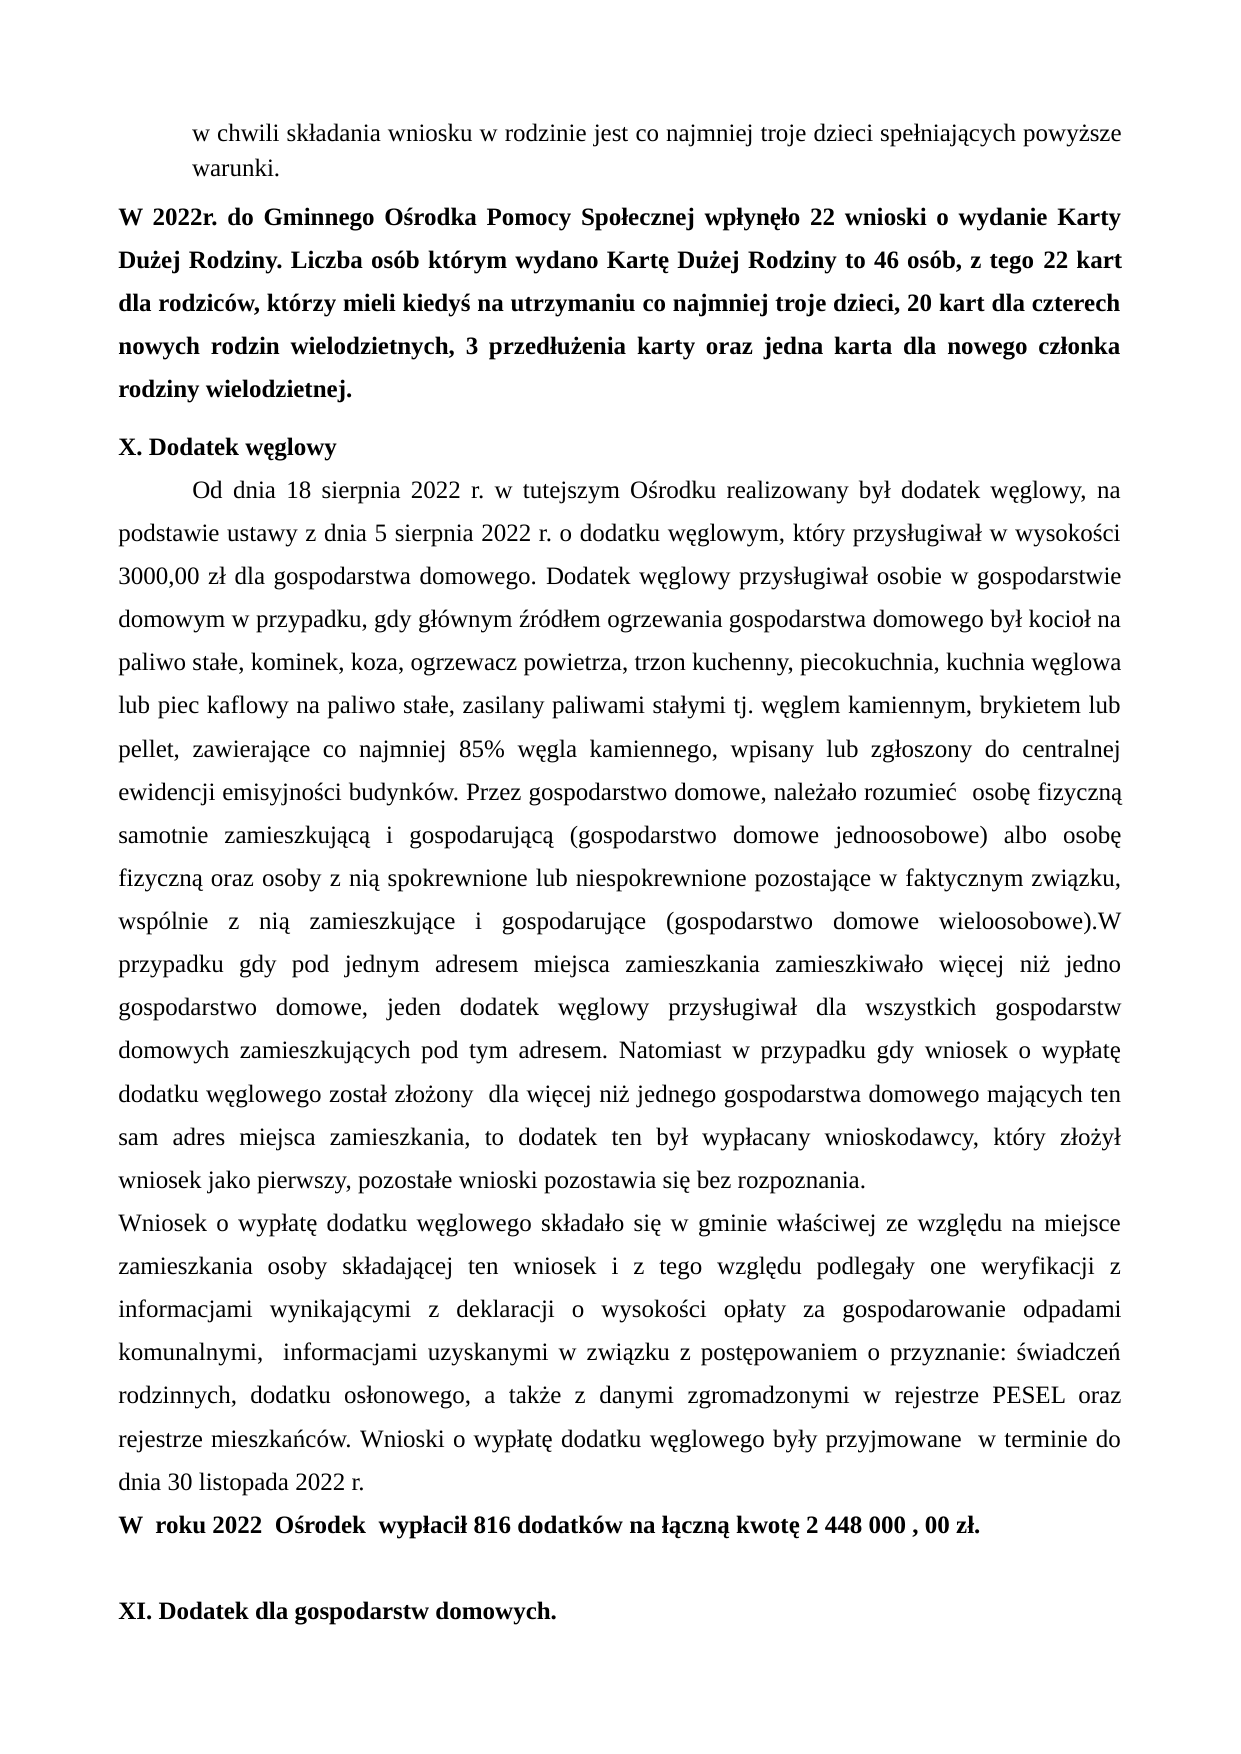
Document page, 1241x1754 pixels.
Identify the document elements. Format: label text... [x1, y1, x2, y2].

text X. Dodatek węglowy [118, 432, 1122, 461]
text W 2022r. do Gminnego Ośrodka Pomocy Społecznej wpłynęło 22 wnioski o wydanie Karty Dużej Rodziny. Liczba osób którym wydano Kartę Dużej Rodziny to 46 osób, z tego 22 kart dla rodziców, którzy mieli kiedyś na utrzymaniu co najmniej troje dzieci, 20 kart dla czterech nowych rodzin wielodzietnych, 3 przedłużenia karty oraz jedna karta dla nowego członka rodziny wielodzietnej. [118, 202, 1122, 403]
text W roku 2022 Ośrodek wypłacił 816 dodatków na łączną kwotę 2 448 000 , 00 zł. [118, 1510, 1122, 1539]
text XI. Dodatek dla gospodarstw domowych. [118, 1596, 1122, 1625]
list w chwili składania wniosku w rodzinie jest co najmniej troje dzieci spełniających powyższe warunki. [162, 118, 1122, 181]
text Wniosek o wypłatę dodatku węglowego składało się w gminie właściwej ze względu na miejsce zamieszkania osoby składającej ten wniosek i z tego względu podlegały one weryfikacji z informacjami wynikającymi z deklaracji o wysokości opłaty za gospodarowanie odpadami komunalnymi, informacjami uzyskanymi w związku z postępowaniem o przyznanie: świadczeń rodzinnych, dodatku osłonowego, a także z danymi zgromadzonymi w rejestrze PESEL oraz rejestrze mieszkańców. Wnioski o wypłatę dodatku węglowego były przyjmowane w terminie do dnia 30 listopada 2022 r. [118, 1208, 1122, 1496]
text Od dnia 18 sierpnia 2022 r. w tutejszym Ośrodku realizowany był dodatek węglowy, na podstawie ustawy z dnia 5 sierpnia 2022 r. o dodatku węglowym, który przysługiwał w wysokości 3000,00 zł dla gospodarstwa domowego. Dodatek węglowy przysługiwał osobie w gospodarstwie domowym w przypadku, gdy głównym źródłem ogrzewania gospodarstwa domowego był kocioł na paliwo stałe, kominek, koza, ogrzewacz powietrza, trzon kuchenny, piecokuchnia, kuchnia węglowa lub piec kaflowy na paliwo stałe, zasilany paliwami stałymi tj. węglem kamiennym, brykietem lub pellet, zawierające co najmniej 85% węgla kamiennego, wpisany lub zgłoszony do centralnej ewidencji emisyjności budynków. Przez gospodarstwo domowe, należało rozumieć osobę fizyczną samotnie zamieszkującą i gospodarującą (gospodarstwo domowe jednoosobowe) albo osobę fizyczną oraz osoby z nią spokrewnione lub niespokrewnione pozostające w faktycznym związku, wspólnie z nią zamieszkujące i gospodarujące (gospodarstwo domowe wieloosobowe).W przypadku gdy pod jednym adresem miejsca zamieszkania zamieszkiwało więcej niż jedno gospodarstwo domowe, jeden dodatek węglowy przysługiwał dla wszystkich gospodarstw domowych zamieszkujących pod tym adresem. Natomiast w przypadku gdy wniosek o wypłatę dodatku węglowego został złożony dla więcej niż jednego gospodarstwa domowego mających ten sam adres miejsca zamieszkania, to dodatek ten był wypłacany wnioskodawcy, który złożył wniosek jako pierwszy, pozostałe wnioski pozostawia się bez rozpoznania. [118, 475, 1122, 1194]
